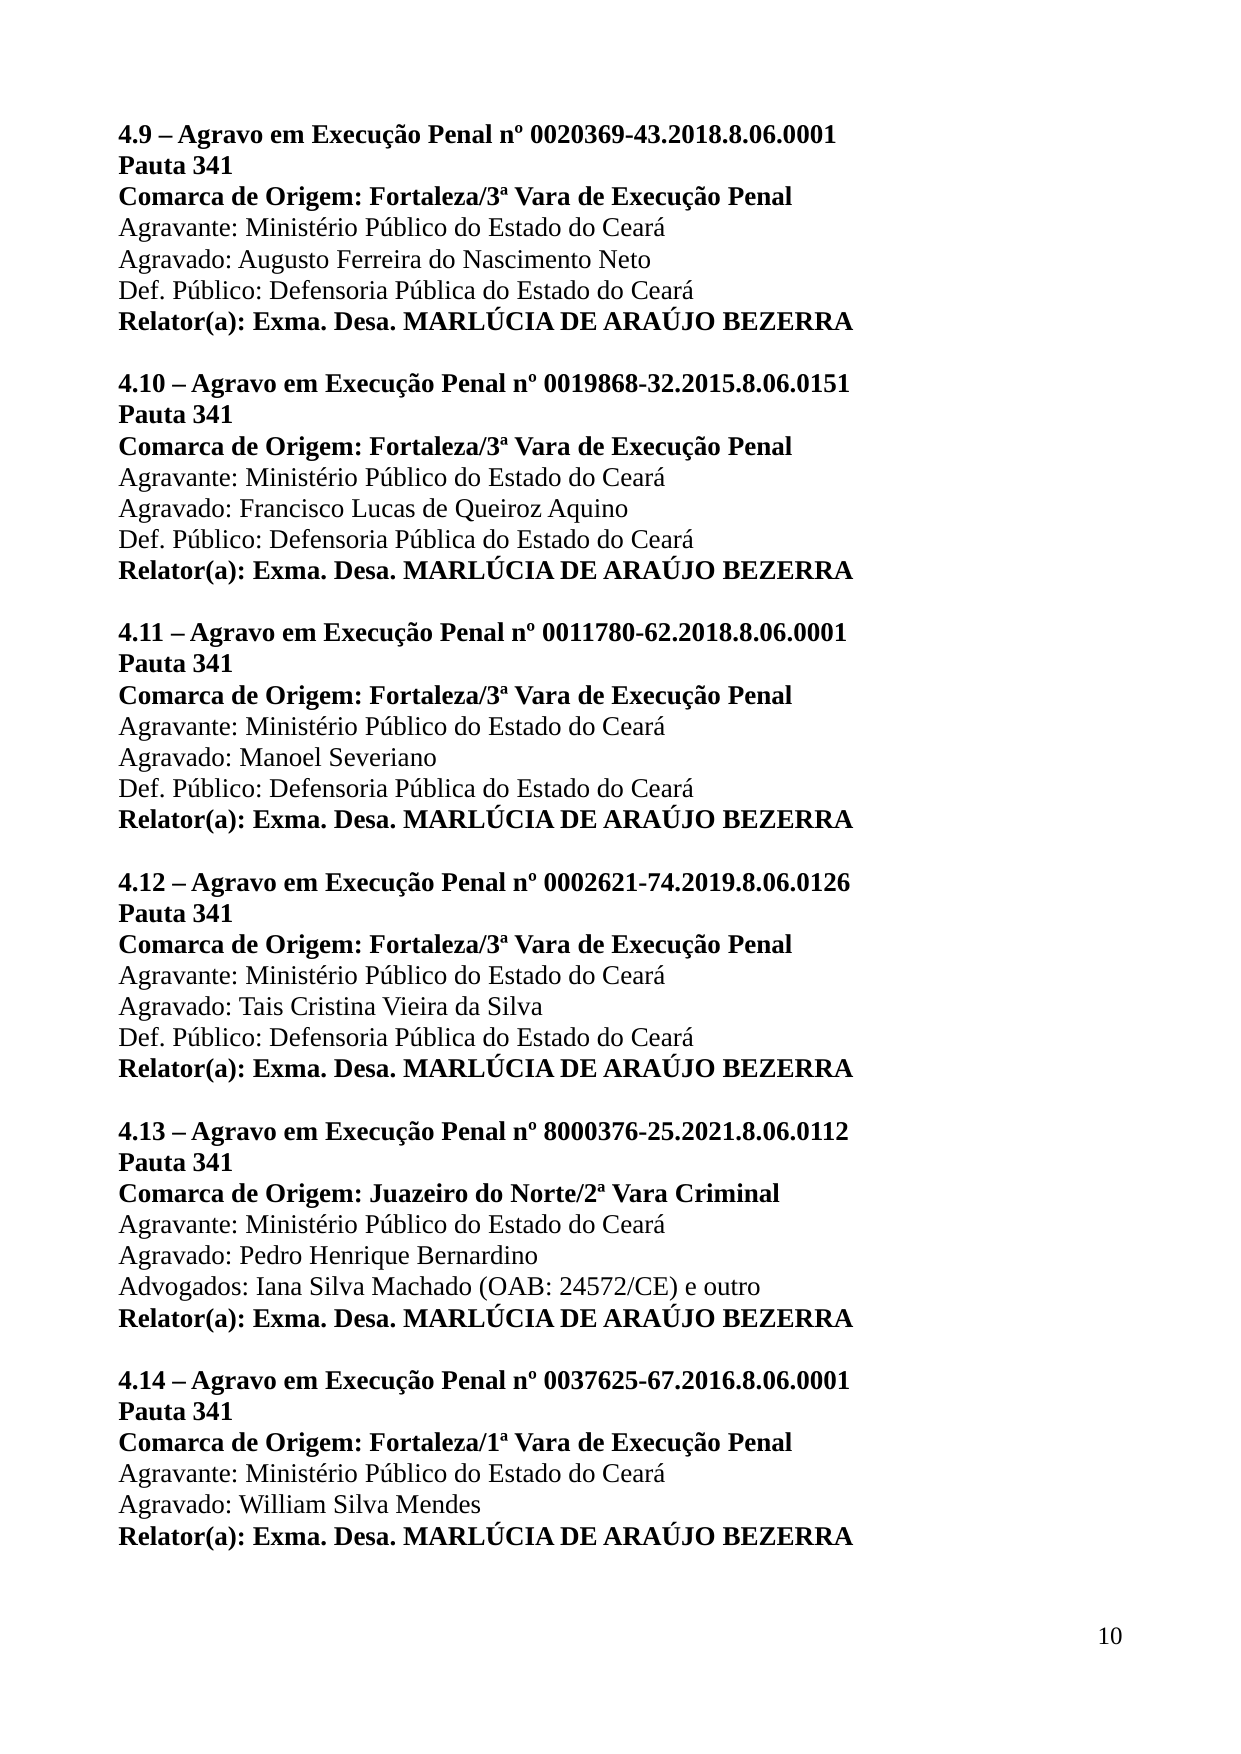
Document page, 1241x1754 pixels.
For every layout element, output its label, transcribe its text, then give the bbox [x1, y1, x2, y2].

text Agravante: Ministério Público do Estado do Ceará [118, 1457, 1122, 1488]
text Agravante: Ministério Público do Estado do Ceará [118, 959, 1122, 990]
text Pauta 341 [118, 149, 1122, 180]
text Relator(a): Exma. Desa. MARLÚCIA DE ARAÚJO BEZERRA [118, 1302, 1122, 1333]
text Comarca de Origem: Fortaleza/1ª Vara de Execução Penal [118, 1426, 1122, 1457]
text 4.11 – Agravo em Execução Penal nº 0011780-62.2018.8.06.0001 [118, 616, 1122, 648]
text Agravante: Ministério Público do Estado do Ceará [118, 1208, 1122, 1239]
text 4.13 – Agravo em Execução Penal nº 8000376-25.2021.8.06.0112 [118, 1115, 1122, 1146]
text Agravante: Ministério Público do Estado do Ceará [118, 212, 1122, 243]
text Agravante: Ministério Público do Estado do Ceará [118, 461, 1122, 492]
text Pauta 341 [118, 897, 1122, 928]
text Advogados: Iana Silva Machado (OAB: 24572/CE) e outro [118, 1271, 1122, 1302]
text Comarca de Origem: Fortaleza/3ª Vara de Execução Penal [118, 180, 1122, 212]
text Relator(a): Exma. Desa. MARLÚCIA DE ARAÚJO BEZERRA [118, 1520, 1122, 1551]
text Comarca de Origem: Juazeiro do Norte/2ª Vara Criminal [118, 1177, 1122, 1208]
text Comarca de Origem: Fortaleza/3ª Vara de Execução Penal [118, 679, 1122, 710]
text 4.12 – Agravo em Execução Penal nº 0002621-74.2019.8.06.0126 [118, 866, 1122, 897]
text 4.9 – Agravo em Execução Penal nº 0020369-43.2018.8.06.0001 [118, 118, 1122, 149]
text Def. Público: Defensoria Pública do Estado do Ceará [118, 274, 1122, 305]
text Relator(a): Exma. Desa. MARLÚCIA DE ARAÚJO BEZERRA [118, 1052, 1122, 1084]
text Relator(a): Exma. Desa. MARLÚCIA DE ARAÚJO BEZERRA [118, 803, 1122, 834]
text Agravado: Manoel Severiano [118, 741, 1122, 772]
text Relator(a): Exma. Desa. MARLÚCIA DE ARAÚJO BEZERRA [118, 305, 1122, 336]
text Def. Público: Defensoria Pública do Estado do Ceará [118, 1021, 1122, 1052]
text Comarca de Origem: Fortaleza/3ª Vara de Execução Penal [118, 928, 1122, 959]
text Pauta 341 [118, 648, 1122, 679]
text Def. Público: Defensoria Pública do Estado do Ceará [118, 772, 1122, 803]
text 4.10 – Agravo em Execução Penal nº 0019868-32.2015.8.06.0151 [118, 367, 1122, 398]
text Pauta 341 [118, 1146, 1122, 1177]
text Comarca de Origem: Fortaleza/3ª Vara de Execução Penal [118, 429, 1122, 461]
text Relator(a): Exma. Desa. MARLÚCIA DE ARAÚJO BEZERRA [118, 554, 1122, 585]
text Agravado: Francisco Lucas de Queiroz Aquino [118, 492, 1122, 523]
text Agravado: William Silva Mendes [118, 1488, 1122, 1520]
text Agravado: Augusto Ferreira do Nascimento Neto [118, 243, 1122, 274]
text 4.14 – Agravo em Execução Penal nº 0037625-67.2016.8.06.0001 [118, 1364, 1122, 1395]
text Pauta 341 [118, 1395, 1122, 1426]
text Agravante: Ministério Público do Estado do Ceará [118, 710, 1122, 741]
text Agravado: Pedro Henrique Bernardino [118, 1239, 1122, 1271]
text Def. Público: Defensoria Pública do Estado do Ceará [118, 523, 1122, 554]
text Agravado: Tais Cristina Vieira da Silva [118, 990, 1122, 1021]
text Pauta 341 [118, 398, 1122, 429]
